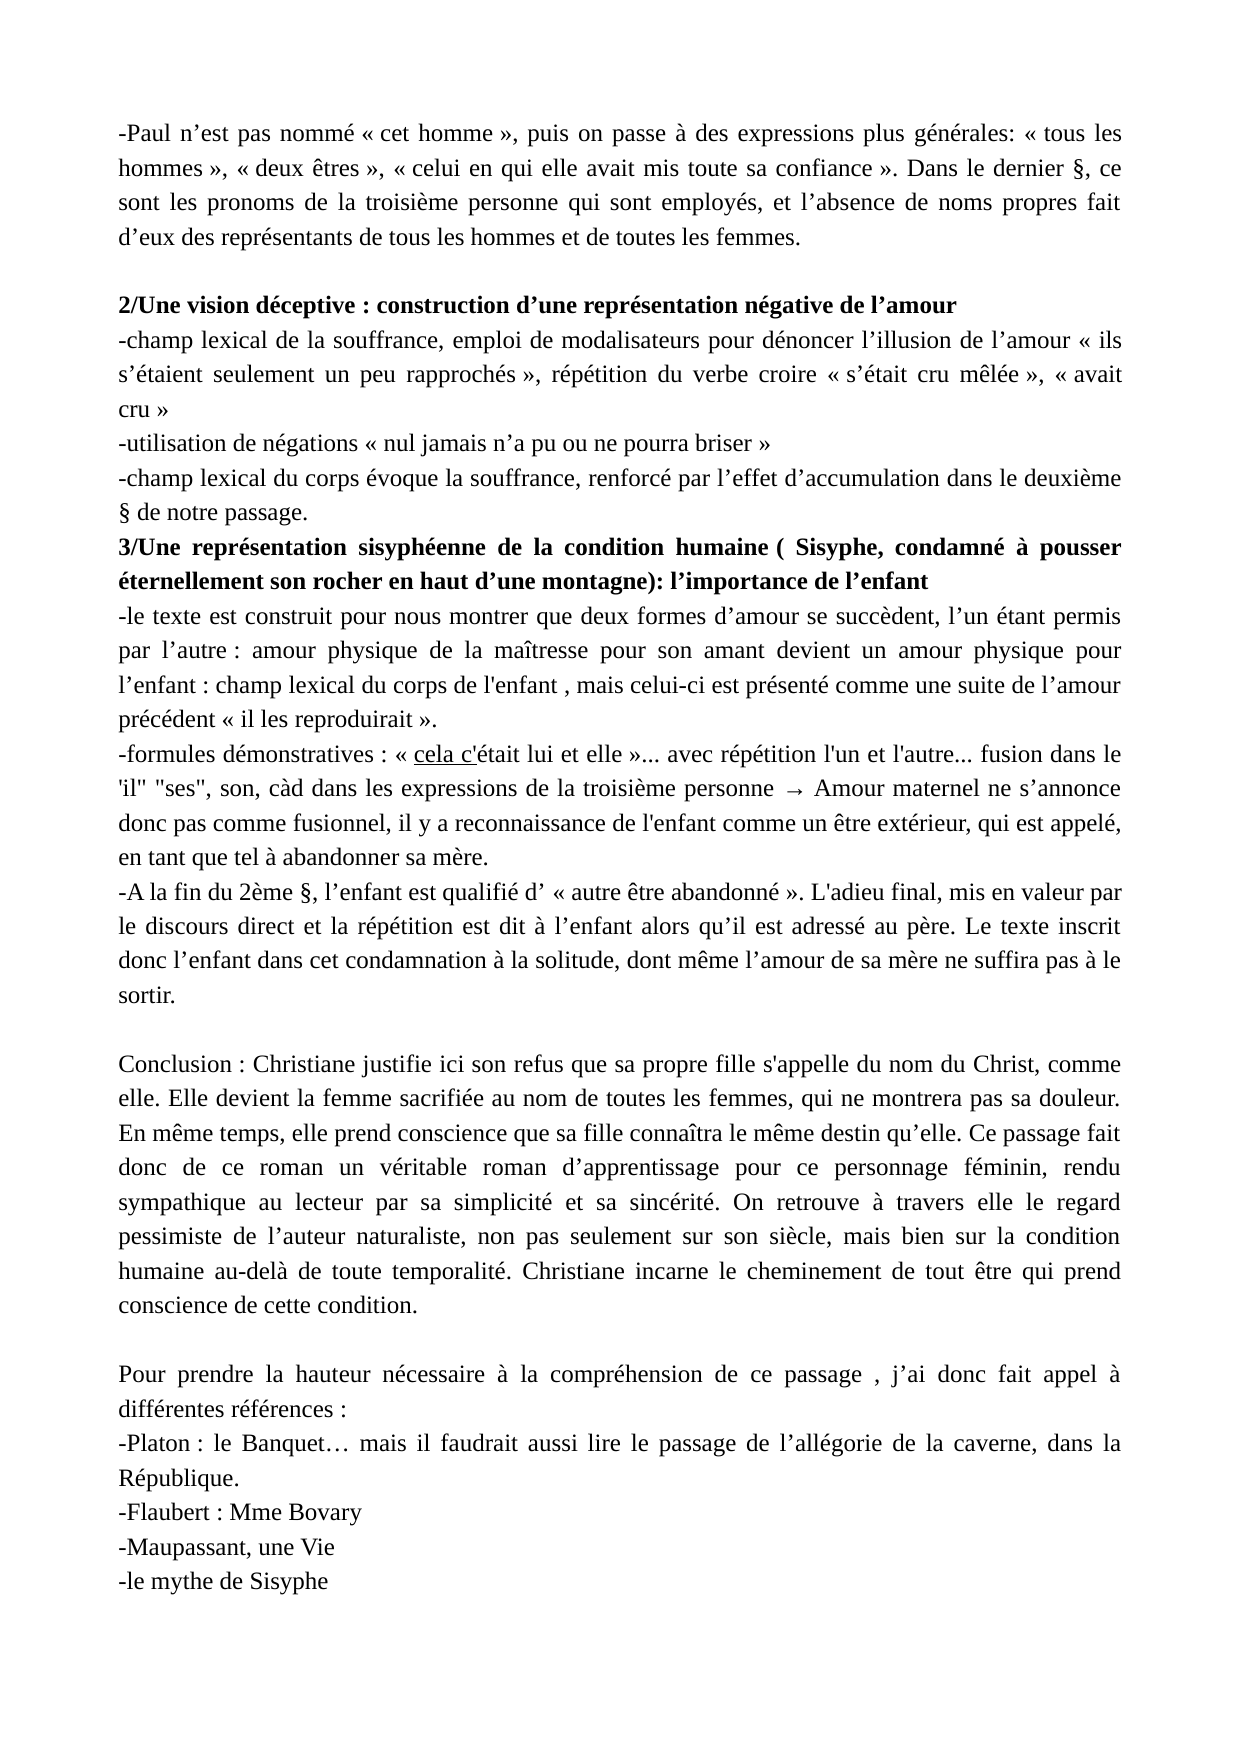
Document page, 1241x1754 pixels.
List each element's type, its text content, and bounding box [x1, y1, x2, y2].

text Conclusion : Christiane justifie ici son refus que sa propre fille s'appelle du nom du Christ, comme elle. Elle devient la femme sacrifiée au nom de toutes les femmes, qui ne montrera pas sa douleur. En même temps, elle prend conscience que sa fille connaîtra le même destin qu’elle. Ce passage fait donc de ce roman un véritable roman d’apprentissage pour ce personnage féminin, rendu sympathique au lecteur par sa simplicité et sa sincérité. On retrouve à travers elle le regard pessimiste de l’auteur naturaliste, non pas seulement sur son siècle, mais bien sur la condition humaine au-delà de toute temporalité. Christiane incarne le cheminement de tout être qui prend conscience de cette condition. [118, 1049, 1122, 1319]
text -Paul n’est pas nommé « cet homme », puis on passe à des expressions plus générales: « tous les hommes », « deux êtres », « celui en qui elle avait mis toute sa confiance ». Dans le dernier §, ce sont les pronoms de la troisième personne qui sont employés, et l’absence de noms propres fait d’eux des représentants de tous les hommes et de toutes les femmes. [118, 118, 1122, 250]
text Pour prendre la hauteur nécessaire à la compréhension de ce passage , j’ai donc fait appel à différentes références : [118, 1359, 1122, 1423]
text -Platon : le Banquet… mais il faudrait aussi lire le passage de l’allégorie de la caverne, dans la République. [118, 1428, 1122, 1492]
text -Flaubert : Mme Bovary [118, 1497, 1122, 1526]
text -le mythe de Sisyphe [118, 1566, 1122, 1595]
text -utilisation de négations « nul jamais n’a pu ou ne pourra briser » [118, 428, 1122, 457]
text -champ lexical de la souffrance, emploi de modalisateurs pour dénoncer l’illusion de l’amour « ils s’étaient seulement un peu rapprochés », répétition du verbe croire « s’était cru mêlée », « avait cru » [118, 325, 1122, 423]
text -A la fin du 2ème §, l’enfant est qualifié d’ « autre être abandonné ». L'adieu final, mis en valeur par le discours direct et la répétition est dit à l’enfant alors qu’il est adressé au père. Le texte inscrit donc l’enfant dans cet condamnation à la solitude, dont même l’amour de sa mère ne suffira pas à le sortir. [118, 877, 1122, 1043]
text -champ lexical du corps évoque la souffrance, renforcé par l’effet d’accumulation dans le deuxième § de notre passage. [118, 463, 1122, 526]
text -le texte est construit pour nous montrer que deux formes d’amour se succèdent, l’un étant permis par l’autre : amour physique de la maîtresse pour son amant devient un amour physique pour l’enfant : champ lexical du corps de l'enfant , mais celui-ci est présenté comme une suite de l’amour précédent « il les reproduirait ». [118, 601, 1122, 733]
text -formules démonstratives : « cela c'était lui et elle »... avec répétition l'un et l'autre... fusion dans le 'il" "ses", son, càd dans les expressions de la troisième personne → Amour maternel ne s’annonce donc pas comme fusionnel, il y a reconnaissance de l'enfant comme un être extérieur, qui est appelé, en tant que tel à abandonner sa mère. [118, 739, 1122, 871]
text -Maupassant, une Vie [118, 1532, 1122, 1561]
text 2/Une vision déceptive : construction d’une représentation négative de l’amour [118, 291, 1122, 319]
text 3/Une représentation sisyphéenne de la condition humaine ( Sisyphe, condamné à pousser éternellement son rocher en haut d’une montagne): l’importance de l’enfant [118, 532, 1122, 595]
